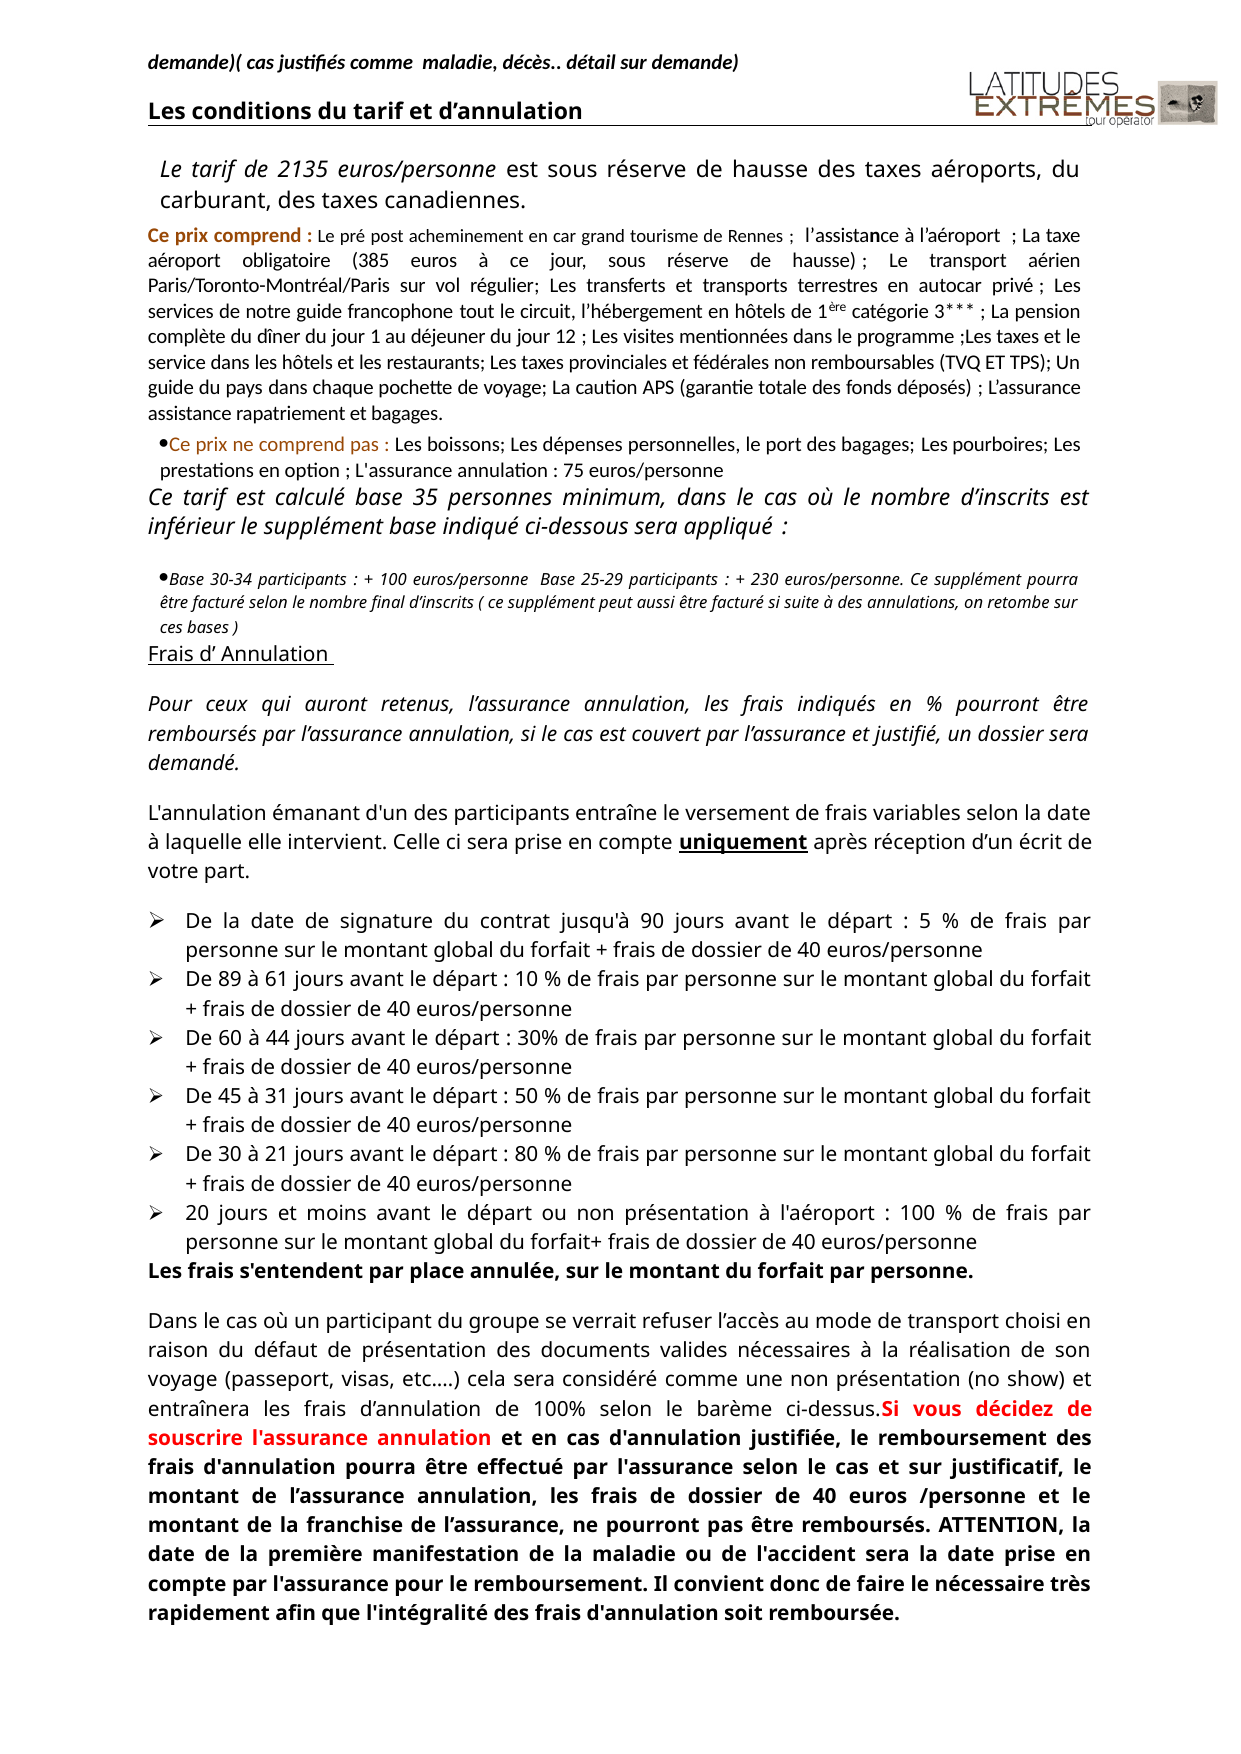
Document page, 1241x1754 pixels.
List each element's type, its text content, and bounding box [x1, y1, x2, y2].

text Dans le cas où un participant du groupe se verrait refuser l’accès au mode de transport choisi en raison du défaut de présentation des documents valides nécessaires à la réalisation de son voyage (passeport, visas, etc.…) cela sera considéré comme une non présentation (no show) et entraînera les frais d’annulation de 100% selon le barème ci-dessus.Si vous décidez de souscrire l'assurance annulation et en cas d'annulation justifiée, le remboursement des frais d'annulation pourra être effectué par l'assurance selon le cas et sur justificatif, le montant de l’assurance annulation, les frais de dossier de 40 euros /personne et le montant de la franchise de l’assurance, ne pourront pas être remboursés. ATTENTION, la date de la première manifestation de la maladie ou de l'accident sera la date prise en compte par l'assurance pour le remboursement. Il convient donc de faire le nécessaire très rapidement afin que l'intégralité des frais d'annulation soit remboursée. [148, 1305, 1092, 1626]
text Les frais s'entendent par place annulée, sur le montant du forfait par personne. [148, 1255, 1092, 1284]
text L'annulation émanant d'un des participants entraîne le versement de frais variables selon la date à laquelle elle intervient. Celle ci sera prise en compte uniquement après réception d’un écrit de votre part. [148, 797, 1092, 884]
list Ce prix ne comprend pas : Les boissons; Les dépenses personnelles, le port des bagages; Les pourboires; Les prestations en option ; L'assurance annulation : 75 euros/personne [159, 431, 1081, 482]
text Pour ceux qui auront retenus, l’assurance annulation, les frais indiqués en % pourront être remboursés par l’assurance annulation, si le cas est couvert par l’assurance et justifié, un dossier sera demandé. [148, 688, 1092, 776]
list De 60 à 44 jours avant le départ : 30% de frais par personne sur le montant global du forfait + frais de dossier de 40 euros/personne [148, 1022, 1092, 1080]
text Frais d’ Annulation [148, 638, 1092, 668]
list De 30 à 21 jours avant le départ : 80 % de frais par personne sur le montant global du forfait + frais de dossier de 40 euros/personne [148, 1138, 1092, 1197]
list De 89 à 61 jours avant le départ : 10 % de frais par personne sur le montant global du forfait + frais de dossier de 40 euros/personne [148, 963, 1092, 1022]
list De 45 à 31 jours avant le départ : 50 % de frais par personne sur le montant global du forfait + frais de dossier de 40 euros/personne [148, 1080, 1092, 1138]
text Les conditions du tarif et d’annulation [148, 96, 944, 125]
text Le tarif de 2135 euros/personne est sous réserve de hausse des taxes aéroports, du carburant, des taxes canadiennes. [159, 153, 1081, 216]
list Base 30-34 participants : + 100 euros/personne Base 25-29 participants : + 230 euros/personne. Ce supplément pourra être facturé selon le nombre final d’inscrits ( ce supplément peut aussi être facturé si suite à des annulations, on retombe sur ces bases ) [159, 568, 1081, 638]
text Ce tarif est calculé base 35 personnes minimum, dans le cas où le nombre d’inscrits est inférieur le supplément base indiqué ci-dessous sera appliqué : [148, 482, 1092, 541]
text Ce prix comprend : Le pré post acheminement en car grand tourisme de Rennes ; l’assistance à l’aéroport ; La taxe aéroport obligatoire (385 euros à ce jour, sous réserve de hausse) ; Le transport aérien Paris/Toronto-Montréal/Paris sur vol régulier; Les transferts et transports terrestres en autocar privé ; Les services de notre guide francophone tout le circuit, l’hébergement en hôtels de 1ère catégorie 3*** ; La pension complète du dîner du jour 1 au déjeuner du jour 12 ; Les visites mentionnées dans le programme ;Les taxes et le service dans les hôtels et les restaurants; Les taxes provinciales et fédérales non remboursables (TVQ ET TPS); Un guide du pays dans chaque pochette de voyage; La caution APS (garantie totale des fonds déposés) ; L’assurance assistance rapatriement et bagages. [148, 222, 1081, 425]
text demande)( cas justifiés comme maladie, décès.. détail sur demande) [148, 46, 944, 75]
list 20 jours et moins avant le départ ou non présentation à l'aéroport : 100 % de frais par personne sur le montant global du forfait+ frais de dossier de 40 euros/personne [148, 1197, 1092, 1255]
list De la date de signature du contrat jusqu'à 90 jours avant le départ : 5 % de frais par personne sur le montant global du forfait + frais de dossier de 40 euros/personne [148, 905, 1092, 963]
